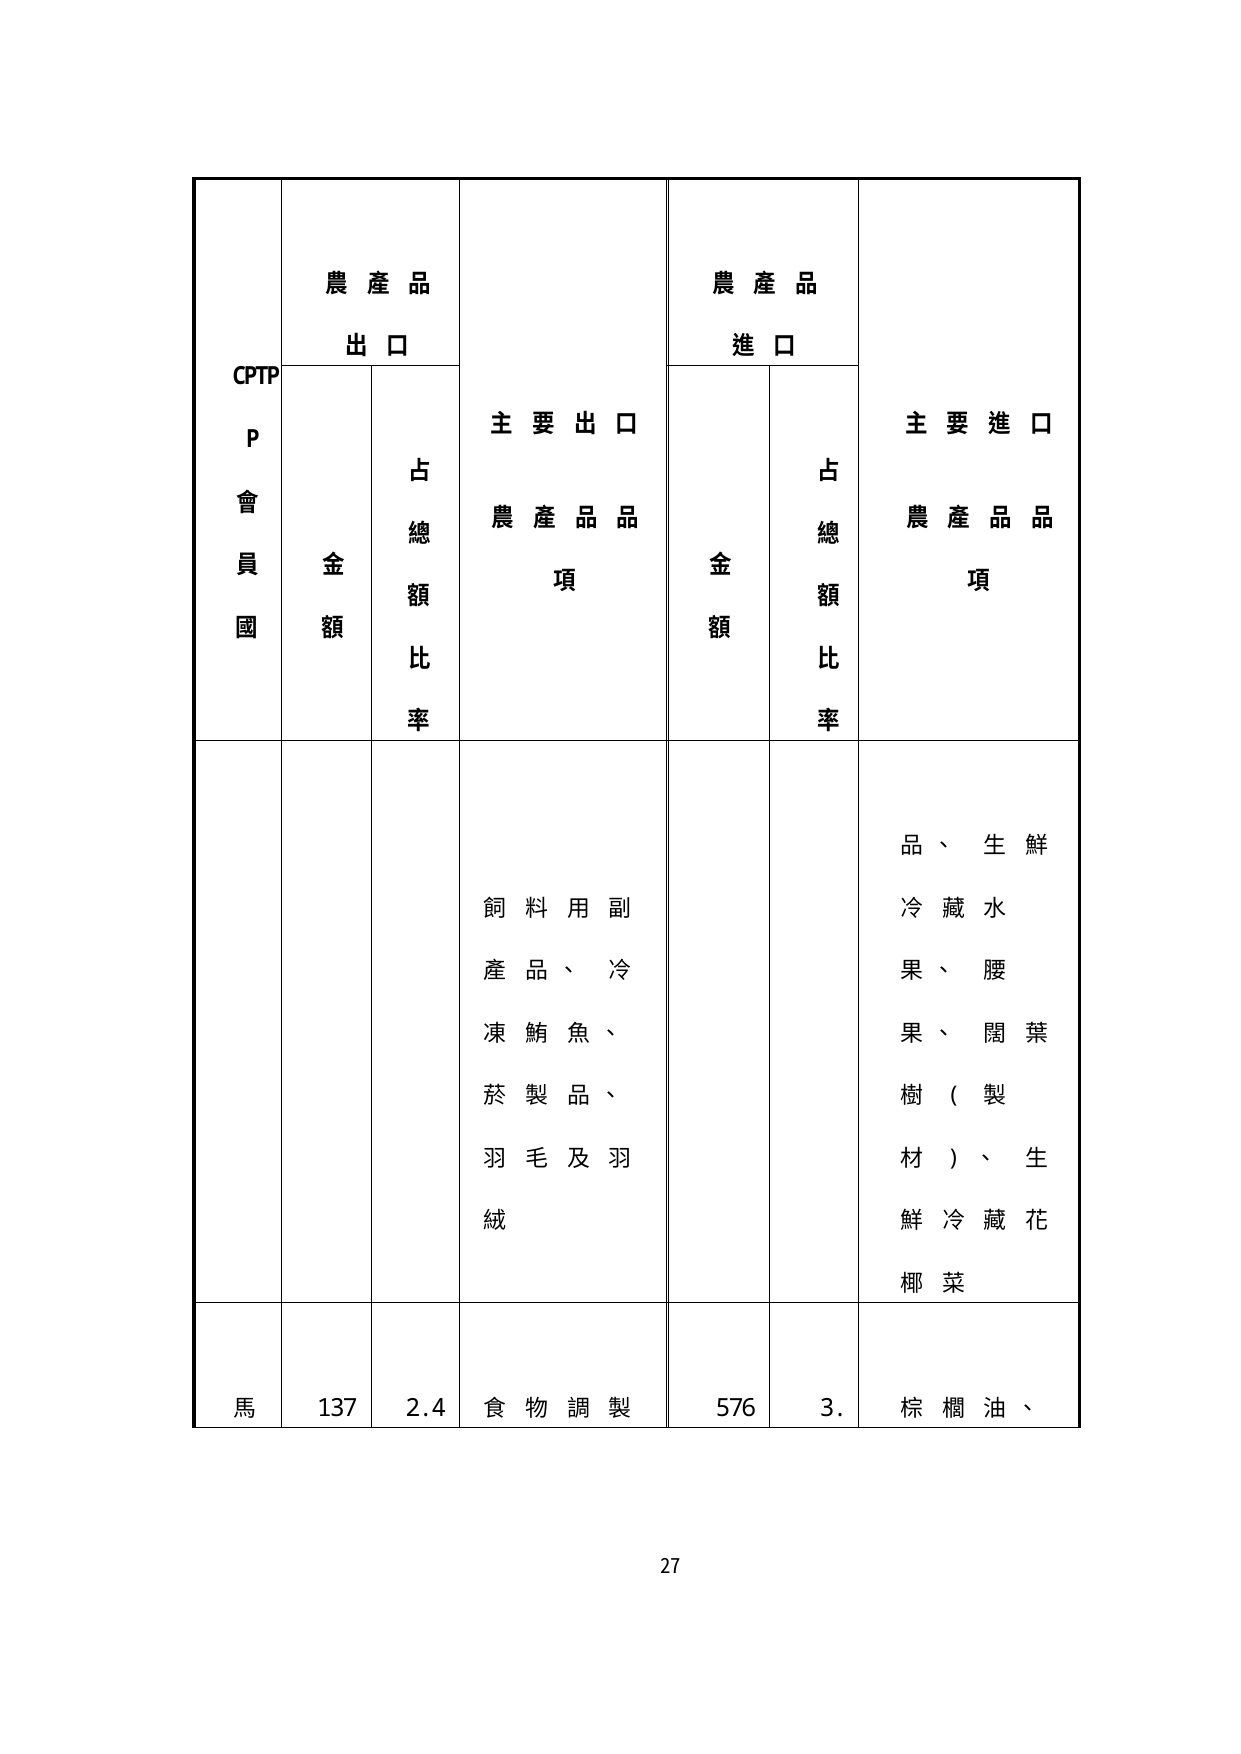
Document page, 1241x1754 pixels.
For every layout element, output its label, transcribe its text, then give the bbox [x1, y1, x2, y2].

table_cell 飼料用副產品、冷凍鮪魚、菸製品、羽毛及羽絨 [460, 741, 666, 1302]
table_cell [282, 741, 371, 1302]
table_cell 占總額 比率 [372, 366, 459, 740]
table_cell 品、生鮮冷藏水果、腰果、闊葉樹(製材)、生鮮冷藏花椰菜 [859, 741, 1078, 1302]
table_cell 棕櫚油、 [859, 1303, 1078, 1427]
table_cell 馬 [196, 1303, 281, 1427]
table_cell 576 [669, 1303, 769, 1427]
table_cell 食物調製 [460, 1303, 666, 1427]
table_cell 2.4 [372, 1303, 459, 1427]
table_cell [669, 741, 769, 1302]
table_cell 金額 [282, 366, 371, 740]
table_cell [372, 741, 459, 1302]
table_cell 137 [282, 1303, 371, 1427]
table_header 農產品出口 [282, 180, 459, 365]
table_cell 占總額 比率 [770, 366, 858, 740]
table_header 主要進口 農產品品項 [859, 180, 1078, 740]
table_cell [196, 741, 281, 1302]
table_header 主要出口 農產品品項 [460, 180, 666, 740]
table_header 農產品進口 [669, 180, 858, 365]
table_cell 金額 [669, 366, 769, 740]
table_cell [770, 741, 858, 1302]
table_cell 3. [770, 1303, 858, 1427]
table_header CPTPP 會員國 [196, 180, 281, 740]
